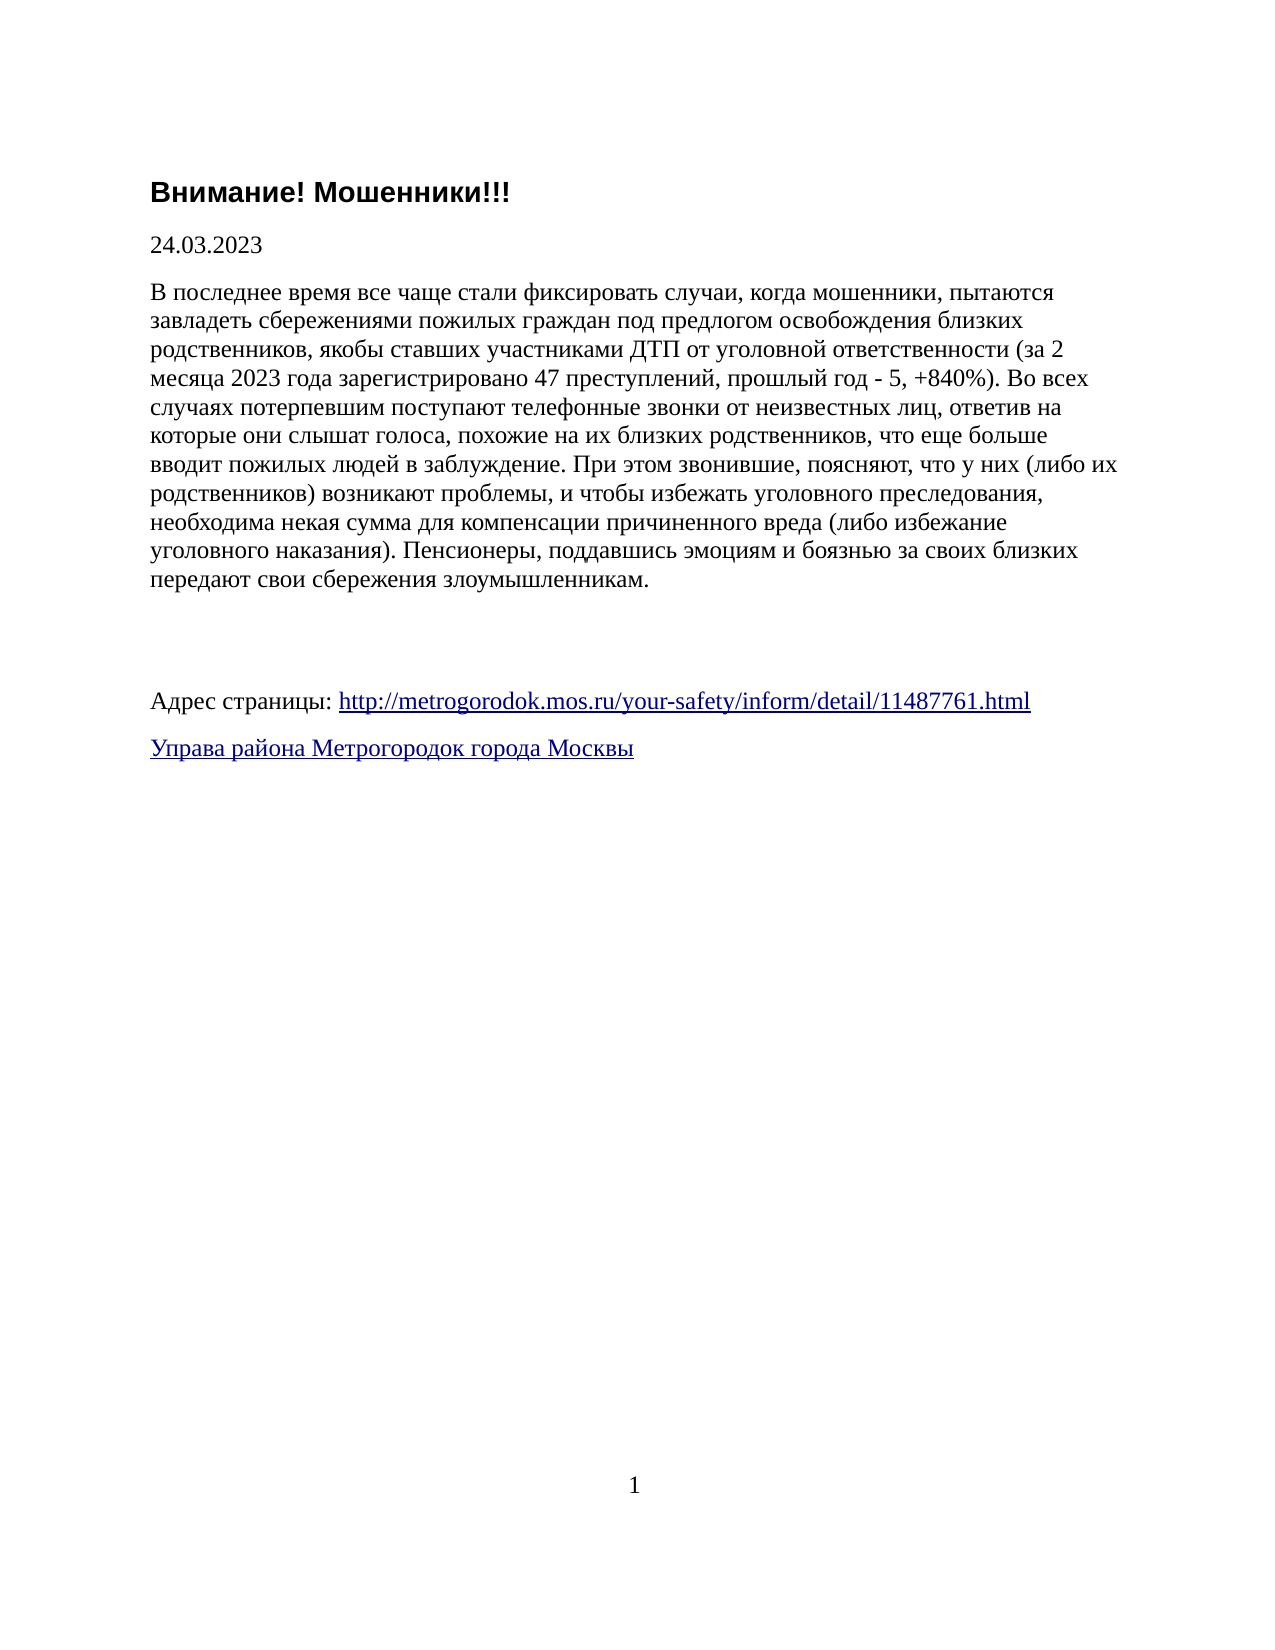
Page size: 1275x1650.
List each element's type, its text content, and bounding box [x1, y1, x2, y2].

text Управа района Метрогородок города Москвы [150, 733, 1125, 762]
text 24.03.2023 [150, 230, 1125, 259]
subtitle Внимание! Мошенники!!! [150, 175, 1125, 208]
text В последнее время все чаще стали фиксировать случаи, когда мошенники, пытаются завладеть сбережениями пожилых граждан под предлогом освобождения близких родственников, якобы ставших участниками ДТП от уголовной ответственности (за 2 месяца 2023 года зарегистрировано 47 преступлений, прошлый год - 5, +840%). Во всех случаях потерпевшим поступают телефонные звонки от неизвестных лиц, ответив на которые они слышат голоса, похожие на их близких родственников, что еще больше вводит пожилых людей в заблуждение. При этом звонившие, поясняют, что у них (либо их родственников) возникают проблемы, и чтобы избежать уголовного преследования, необходима некая сумма для компенсации причиненного вреда (либо избежание уголовного наказания). Пенсионеры, поддавшись эмоциям и боязнью за своих близких передают свои сбережения злоумышленникам. [150, 277, 1125, 593]
text Адрес страницы: http://metrogorodok.mos.ru/your-safety/inform/detail/11487761.html [150, 686, 1125, 715]
